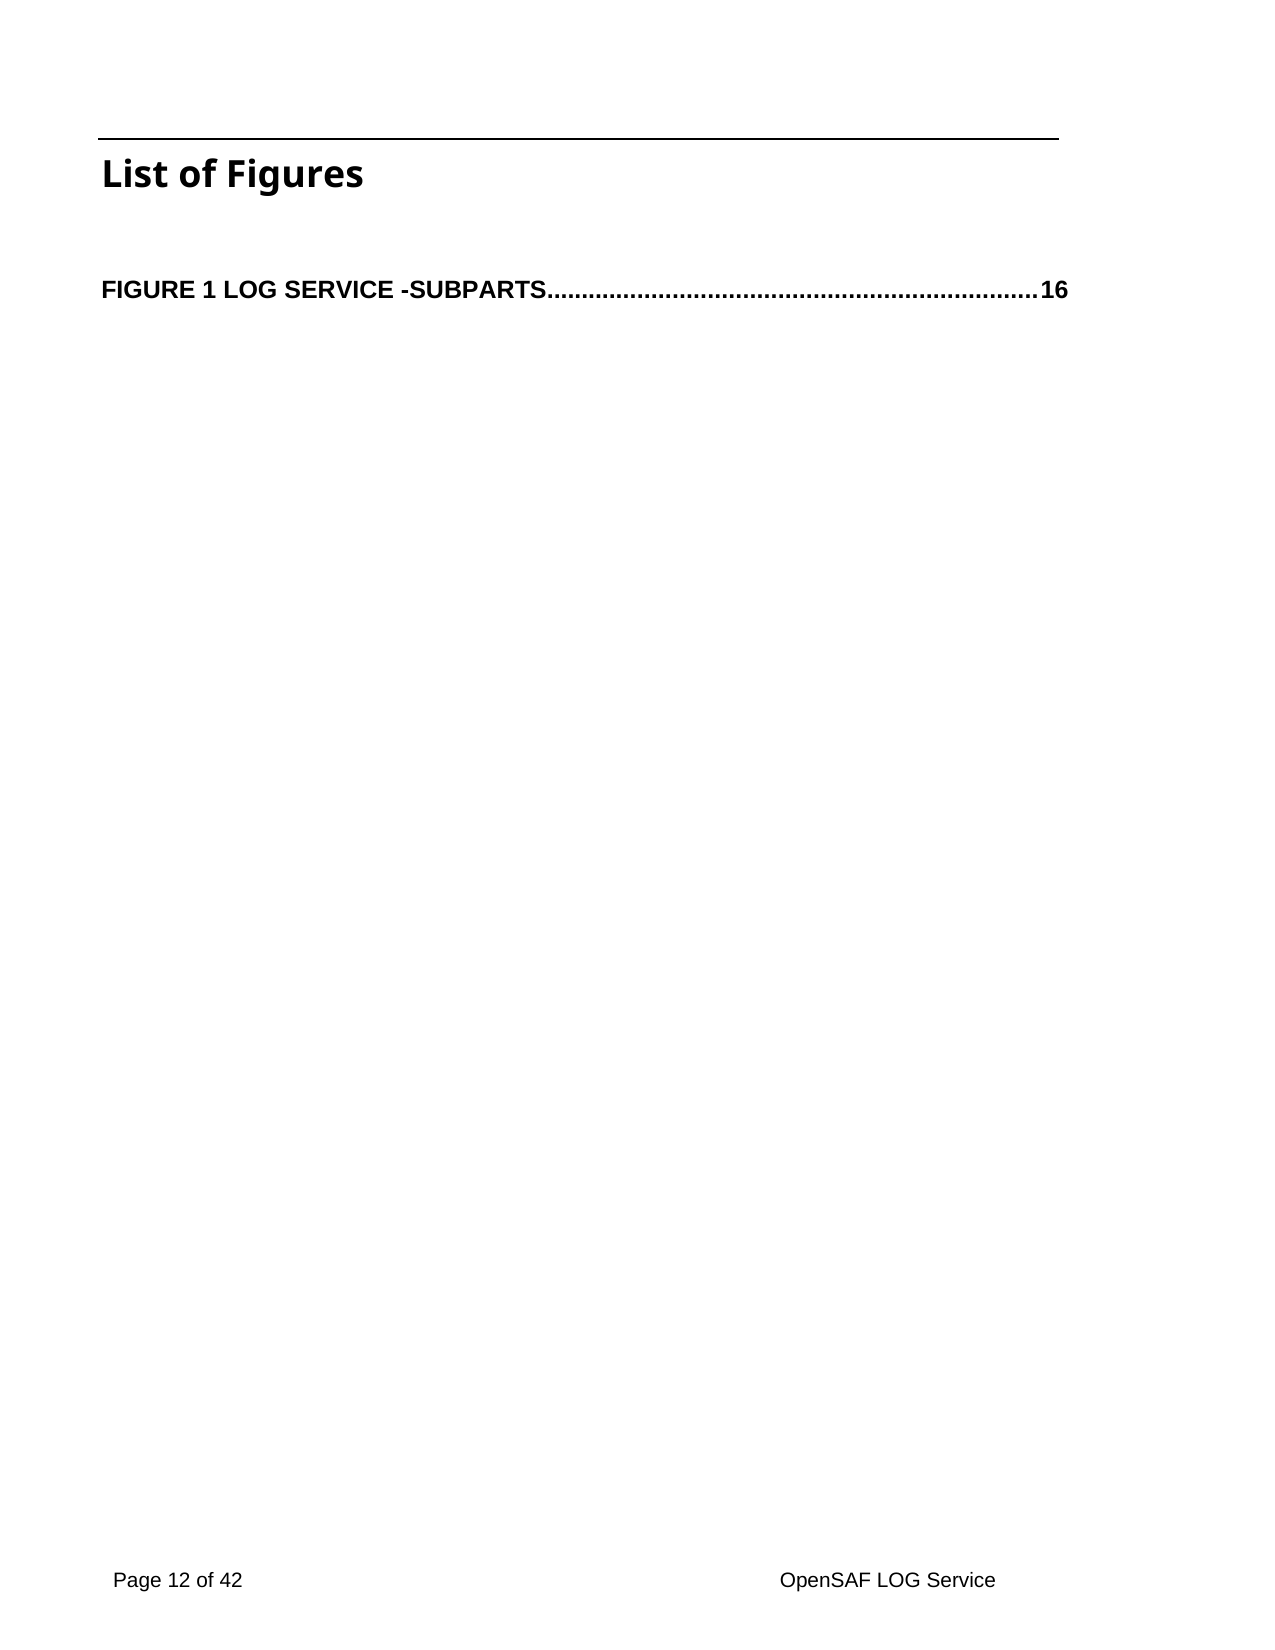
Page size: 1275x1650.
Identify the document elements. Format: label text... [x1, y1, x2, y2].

text Figure 1 LOG Service -Subparts 16 [101, 276, 1068, 304]
subtitle List of Figures [101, 148, 1068, 199]
